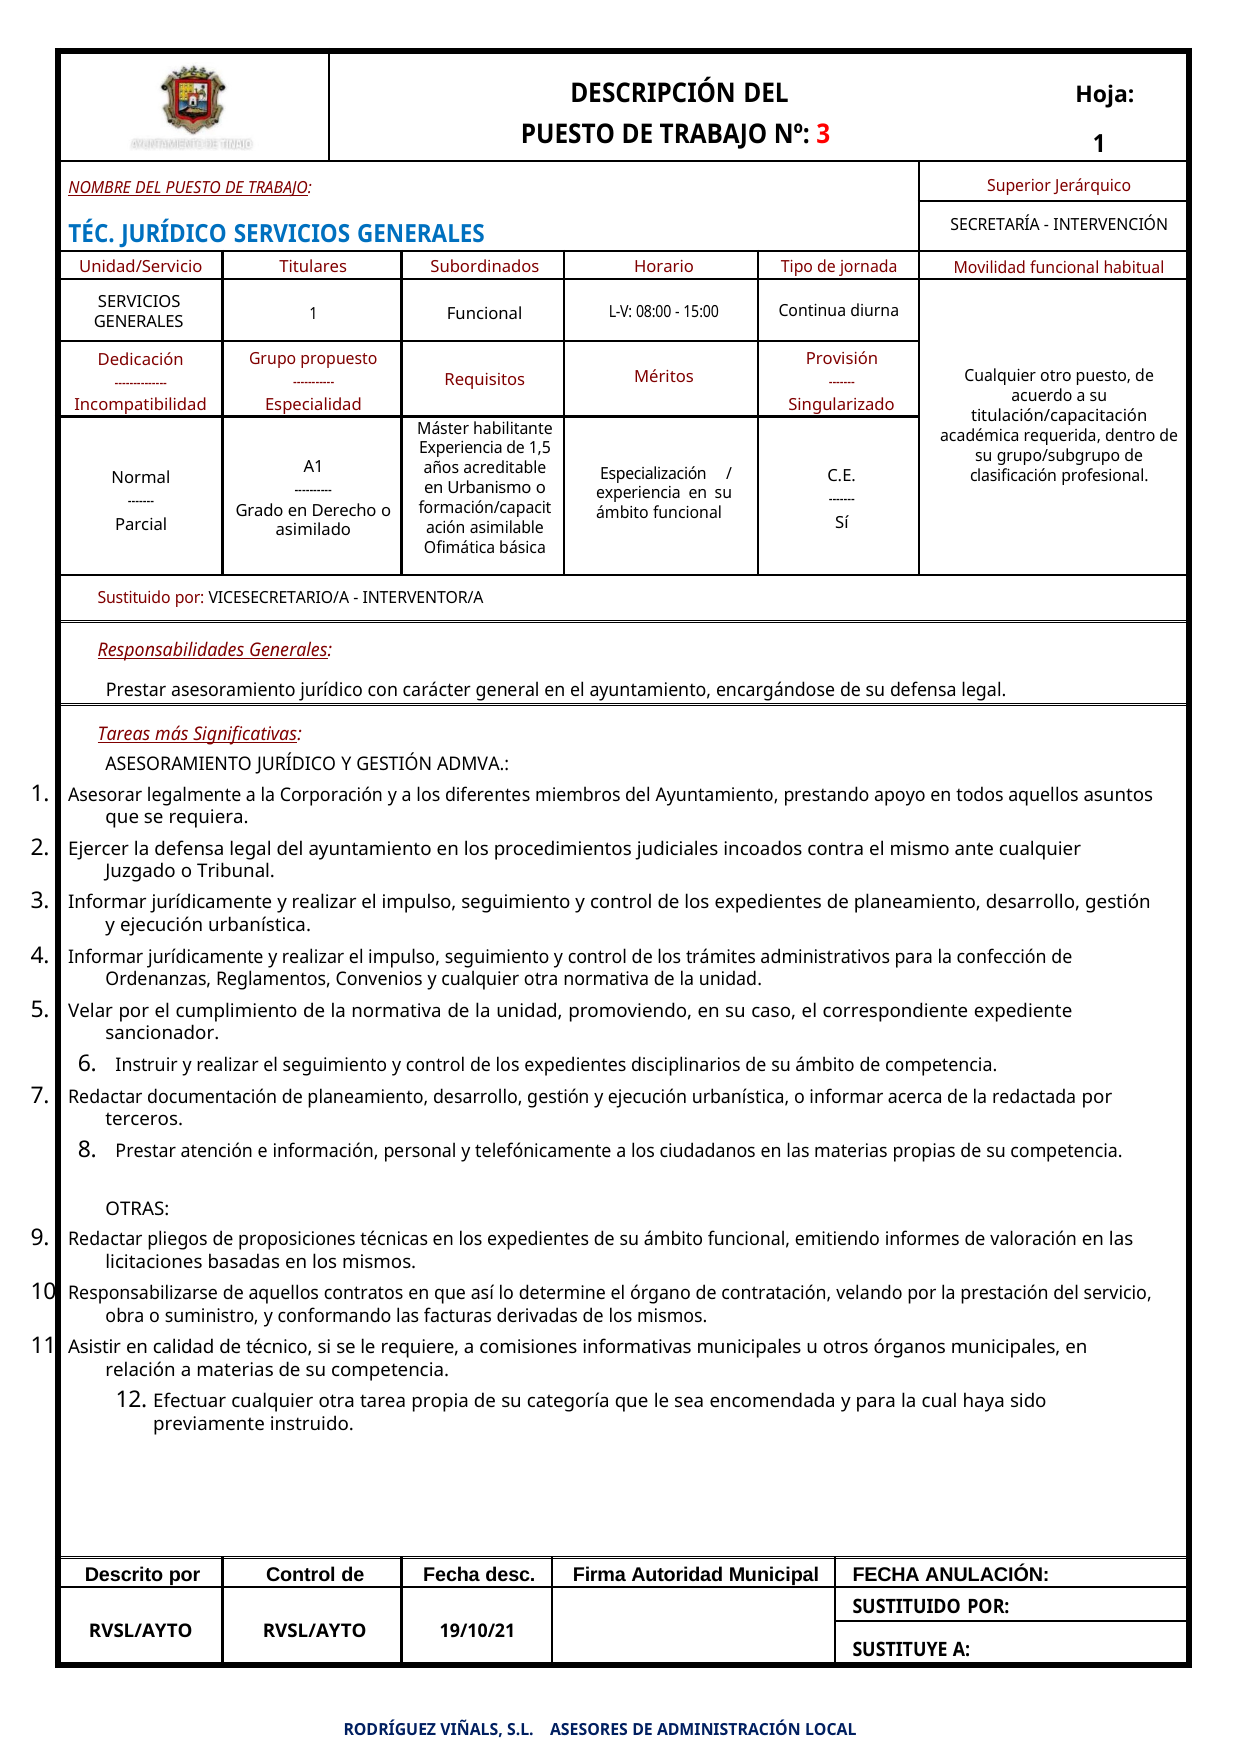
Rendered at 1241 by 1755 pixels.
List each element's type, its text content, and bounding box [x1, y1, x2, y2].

table_cell Funcional [403, 280, 563, 339]
table_cell Horario [565, 252, 757, 278]
table_cell Tareas más Significativas: ASESORAMIENTO JURÍDICO Y GESTIÓN ADMVA.: Asesorar legalmente a la Corporación y a los diferentes miembros del Ayuntamiento, prestando apoyo en todos aquellos asuntos que se requiera. Ejercer la defensa legal del ayuntamiento en los procedimientos judiciales incoados contra el mismo ante cualquier Juzgado o Tribunal. Informar jurídicamente y realizar el impulso, seguimiento y control de los expedientes de planeamiento, desarrollo, gestión y ejecución urbanística. Informar jurídicamente y realizar el impulso, seguimiento y control de los trámites administrativos para la confección de Ordenanzas, Reglamentos, Convenios y cualquier otra normativa de la unidad. Velar por el cumplimiento de la normativa de la unidad, promoviendo, en su caso, el correspondiente expediente sancionador. Instruir y realizar el seguimiento y control de los expedientes disciplinarios de su ámbito de competencia. Redactar documentación de planeamiento, desarrollo, gestión y ejecución urbanística, o informar acerca de la redactada por terceros. Prestar atención e información, personal y telefónicamente a los ciudadanos en las materias propias de su competencia. OTRAS: Redactar pliegos de proposiciones técnicas en los expedientes de su ámbito funcional, emitiendo informes de valoración en las licitaciones basadas en los mismos. Responsabilizarse de aquellos contratos en que así lo determine el órgano de contratación, velando por la prestación del servicio, obra o suministro, y conformando las facturas derivadas de los mismos. Asistir en calidad de técnico, si se le requiere, a comisiones informativas municipales u otros órganos municipales, en relación a materias de su competencia. Efectuar cualquier otra tarea propia de su categoría que le sea encomendada y para la cual haya sido previamente instruido. [61, 706, 1186, 1556]
table_cell A1 ---------- Grado en Derecho o asimilado [224, 418, 400, 574]
table_cell SECRETARÍA - INTERVENCIÓN [920, 202, 1186, 250]
table_cell NOMBRE DEL PUESTO DE TRABAJO: TÉC. JURÍDICO SERVICIOS GENERALES [61, 162, 918, 250]
table_cell RVSL/AYTO [61, 1588, 221, 1662]
table_cell C.E. ------- Sí [759, 418, 918, 574]
table_cell Responsabilidades Generales: Prestar asesoramiento jurídico con carácter general en el ayuntamiento, encargándose de su defensa legal. [61, 623, 1186, 703]
table_cell 19/10/21 [403, 1588, 551, 1662]
table_cell SUSTITUIDO POR: [836, 1588, 1186, 1619]
table_cell [553, 1588, 834, 1662]
table_cell Unidad/Servicio [61, 252, 221, 278]
table_cell Especialización / experiencia en su ámbito funcional [565, 418, 757, 574]
table_cell Máster habilitante Experiencia de 1,5 años acreditable en Urbanismo o formación/capacit ación asimilable Ofimática básica [403, 418, 563, 574]
table_cell SUSTITUYE A: [836, 1622, 1186, 1662]
table_cell Dedicación -------------- Incompatibilidad [61, 342, 221, 415]
table_cell FECHA ANULACIÓN: [836, 1559, 1186, 1586]
table_cell Requisitos [403, 342, 563, 415]
table_cell Provisión ------- Singularizado [759, 342, 918, 415]
table_cell Descrito por [61, 1559, 221, 1586]
table_cell Firma Autoridad Municipal [553, 1559, 834, 1586]
table_cell Control de [224, 1559, 400, 1586]
table_cell Cualquier otro puesto, de acuerdo a su titulación/capacitación académica requerida, dentro de su grupo/subgrupo de clasificación profesional. [920, 280, 1186, 574]
table_cell Titulares [224, 252, 400, 278]
table_cell 1 [224, 280, 400, 339]
table_cell Fecha desc. [403, 1559, 551, 1586]
table_cell L-V: 08:00 - 15:00 [565, 280, 757, 339]
table_cell RVSL/AYTO [224, 1588, 400, 1662]
table_cell Tipo de jornada [759, 252, 918, 278]
table_cell Subordinados [403, 252, 563, 278]
table_cell Méritos [565, 342, 757, 415]
table_cell Continua diurna [759, 280, 918, 339]
table_cell Movilidad funcional habitual [920, 252, 1186, 278]
table_cell SERVICIOS GENERALES [61, 280, 221, 339]
table_cell Superior Jerárquico [920, 162, 1186, 199]
table_cell Sustituido por: VICESECRETARIO/A - INTERVENTOR/A [61, 576, 1186, 620]
table_cell Grupo propuesto ----------- Especialidad [224, 342, 400, 415]
table_header DESCRIPCIÓN DEL Hoja: PUESTO DE TRABAJO Nº: 3 1 [330, 54, 1186, 160]
table_header [61, 54, 328, 160]
table_cell Normal ------- Parcial [61, 418, 221, 574]
